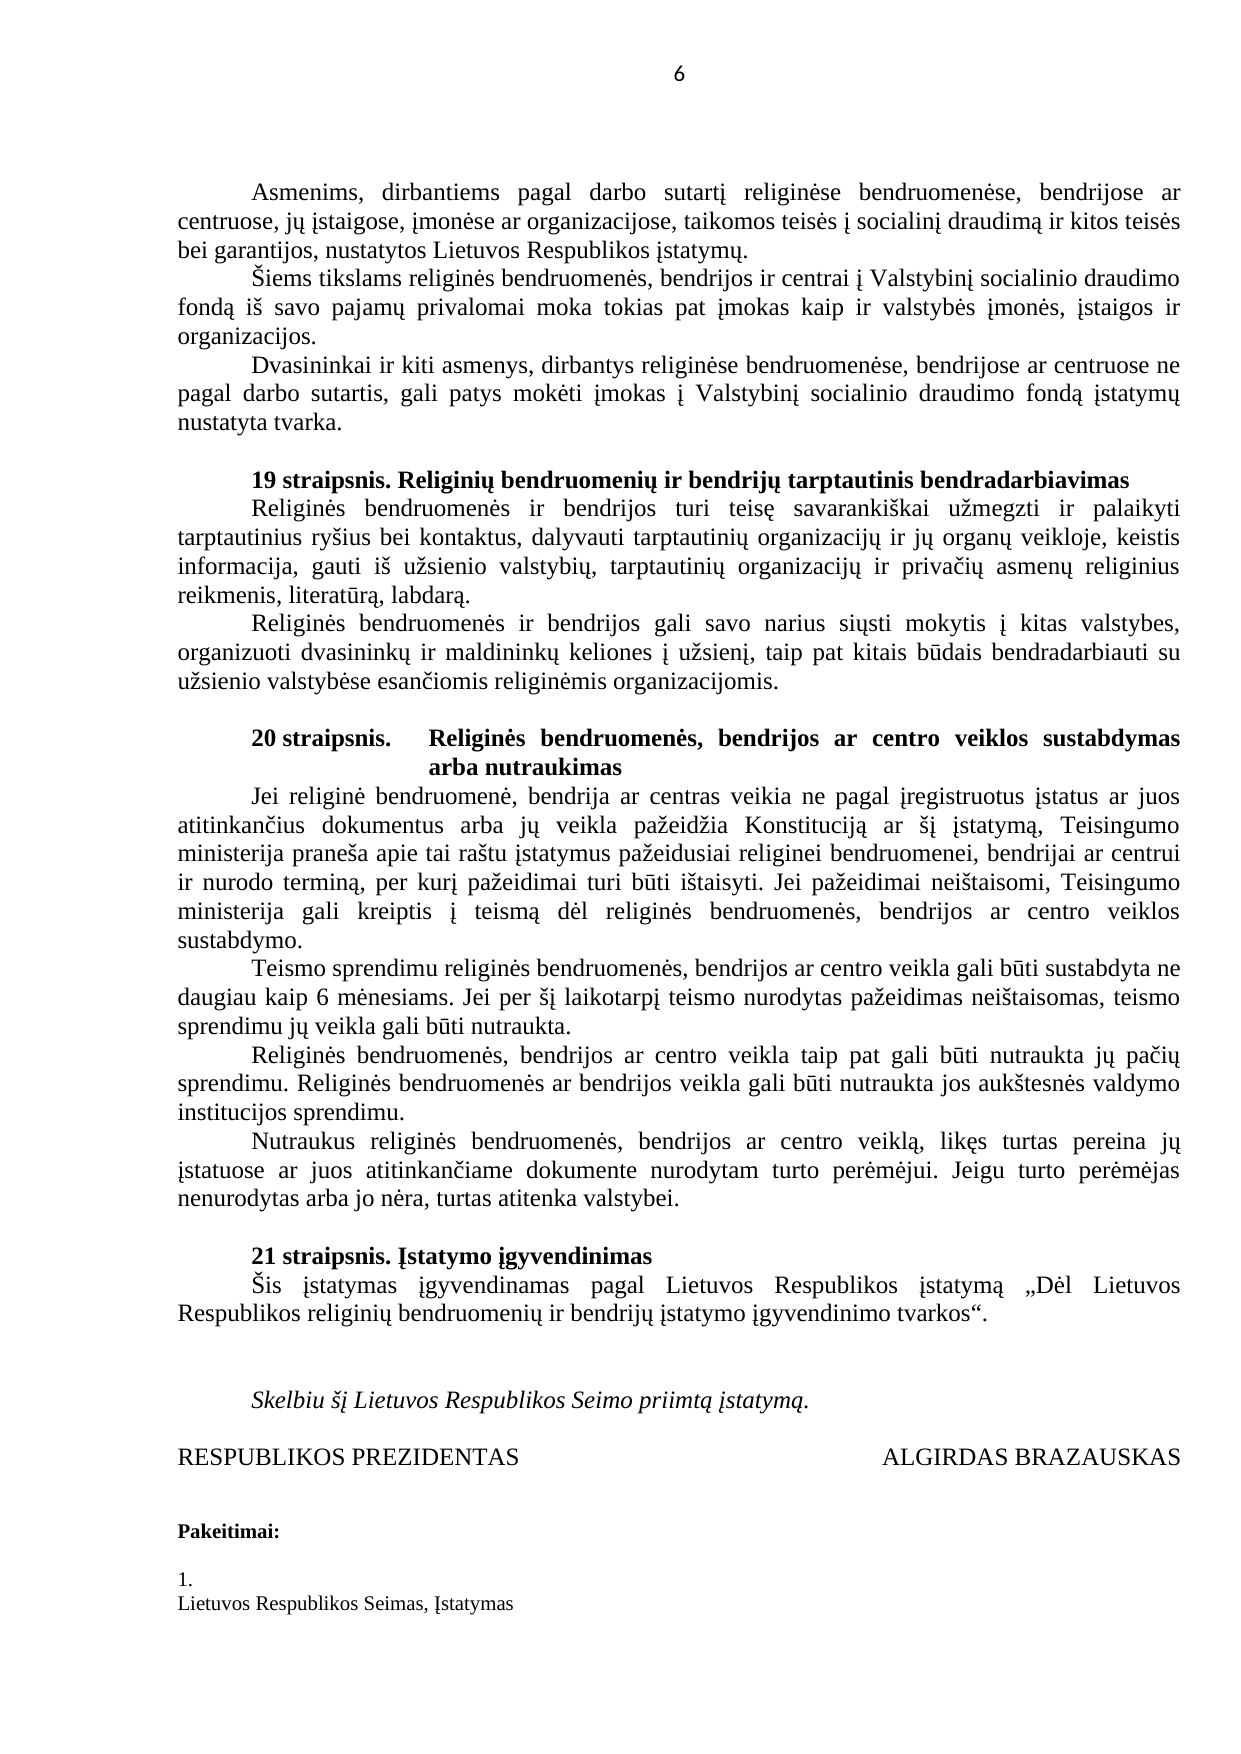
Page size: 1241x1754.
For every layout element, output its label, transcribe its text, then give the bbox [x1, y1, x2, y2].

text Dvasininkai ir kiti asmenys, dirbantys religinėse bendruomenėse, bendrijose ar centruose ne pagal darbo sutartis, gali patys mokėti įmokas į Valstybinį socialinio draudimo fondą įstatymų nustatyta tvarka. [177, 350, 1181, 436]
text Religinės bendruomenės ir bendrijos gali savo narius siųsti mokytis į kitas valstybes, organizuoti dvasininkų ir maldininkų keliones į užsienį, taip pat kitais būdais bendradarbiauti su užsienio valstybėse esančiomis religinėmis organizacijomis. [177, 608, 1181, 695]
text 19 straipsnis. Religinių bendruomenių ir bendrijų tarptautinis bendradarbiavimas [177, 465, 1181, 493]
text Jei religinė bendruomenė, bendrija ar centras veikia ne pagal įregistruotus įstatus ar juos atitinkančius dokumentus arba jų veikla pažeidžia Konstituciją ar šį įstatymą, Teisingumo ministerija praneša apie tai raštu įstatymus pažeidusiai religinei bendruomenei, bendrijai ar centrui ir nurodo terminą, per kurį pažeidimai turi būti ištaisyti. Jei pažeidimai neištaisomi, Teisingumo ministerija gali kreiptis į teismą dėl religinės bendruomenės, bendrijos ar centro veiklos sustabdymo. [177, 781, 1181, 953]
text 20 straipsnis. Religinės bendruomenės, bendrijos ar centro veiklos sustabdymas arba nutraukimas [251, 723, 1181, 781]
text Nutraukus religinės bendruomenės, bendrijos ar centro veiklą, likęs turtas pereina jų įstatuose ar juos atitinkančiame dokumente nurodytam turto perėmėjui. Jeigu turto perėmėjas nenurodytas arba jo nėra, turtas atitenka valstybei. [177, 1126, 1181, 1212]
text RESPUBLIKOS PREZIDENTAS ALGIRDAS BRAZAUSKAS [177, 1442, 1181, 1471]
text Skelbiu šį Lietuvos Respublikos Seimo priimtą įstatymą. [177, 1385, 1181, 1413]
text Religinės bendruomenės, bendrijos ar centro veikla taip pat gali būti nutraukta jų pačių sprendimu. Religinės bendruomenės ar bendrijos veikla gali būti nutraukta jos aukštesnės valdymo institucijos sprendimu. [177, 1040, 1181, 1126]
text Religinės bendruomenės ir bendrijos turi teisę savarankiškai užmegzti ir palaikyti tarptautinius ryšius bei kontaktus, dalyvauti tarptautinių organizacijų ir jų organų veikloje, keistis informacija, gauti iš užsienio valstybių, tarptautinių organizacijų ir privačių asmenų religinius reikmenis, literatūrą, labdarą. [177, 493, 1181, 608]
text Asmenims, dirbantiems pagal darbo sutartį religinėse bendruomenėse, bendrijose ar centruose, jų įstaigose, įmonėse ar organizacijose, taikomos teisės į socialinį draudimą ir kitos teisės bei garantijos, nustatytos Lietuvos Respublikos įstatymų. [177, 177, 1181, 263]
text Šiems tikslams religinės bendruomenės, bendrijos ir centrai į Valstybinį socialinio draudimo fondą iš savo pajamų privalomai moka tokias pat įmokas kaip ir valstybės įmonės, įstaigos ir organizacijos. [177, 263, 1181, 350]
text 1. [177, 1567, 1181, 1591]
text Teismo sprendimu religinės bendruomenės, bendrijos ar centro veikla gali būti sustabdyta ne daugiau kaip 6 mėnesiams. Jei per šį laikotarpį teismo nurodytas pažeidimas neištaisomas, teismo sprendimu jų veikla gali būti nutraukta. [177, 953, 1181, 1040]
text 21 straipsnis. Įstatymo įgyvendinimas [177, 1241, 1181, 1270]
text Pakeitimai: [177, 1519, 1181, 1543]
text Lietuvos Respublikos Seimas, Įstatymas [177, 1591, 1181, 1615]
text Šis įstatymas įgyvendinamas pagal Lietuvos Respublikos įstatymą „Dėl Lietuvos Respublikos religinių bendruomenių ir bendrijų įstatymo įgyvendinimo tvarkos“. [177, 1270, 1181, 1327]
